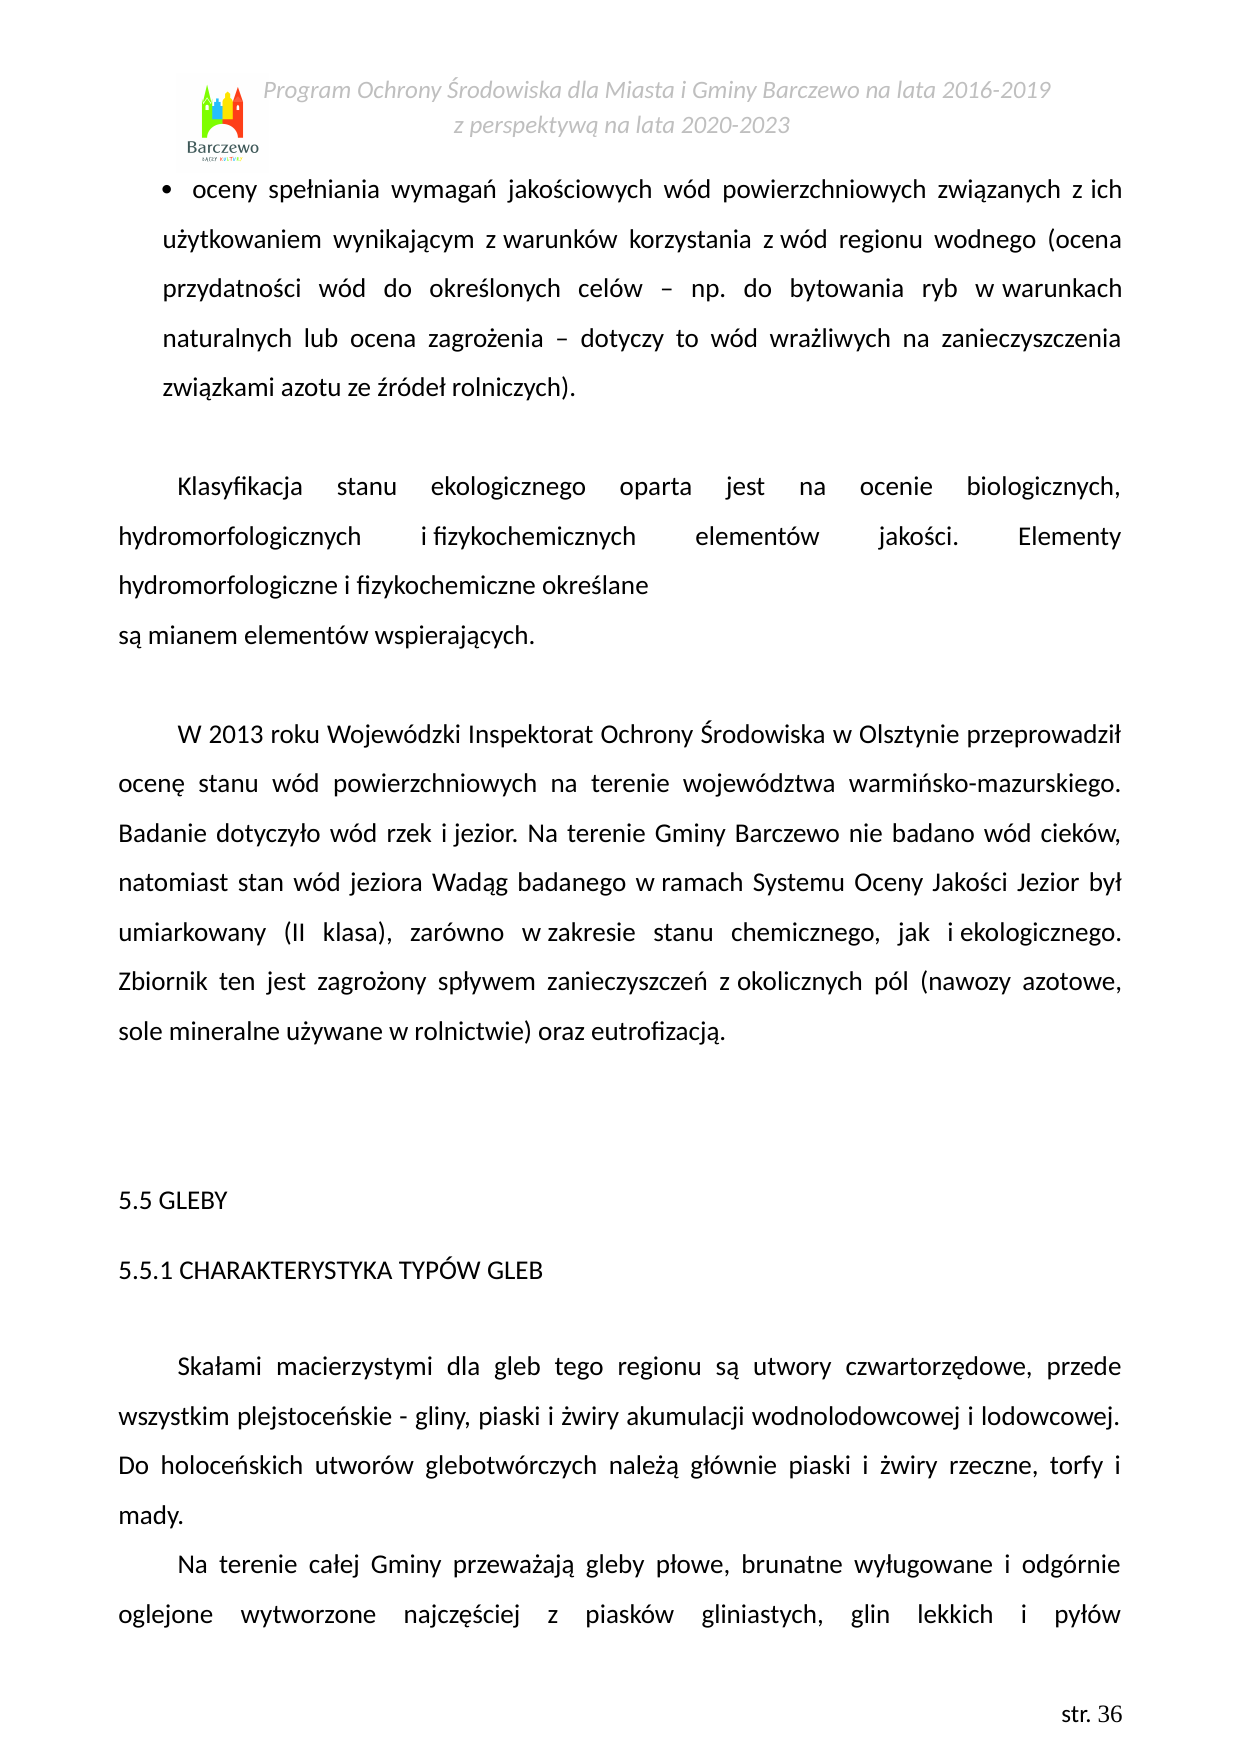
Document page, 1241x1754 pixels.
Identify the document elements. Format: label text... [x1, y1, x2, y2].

text są mianem elementów wspierających. [118, 618, 1122, 651]
list oceny spełniania wymagań jakościowych wód powierzchniowych związanych z ich użytkowaniem wynikającym z warunków korzystania z wód regionu wodnego (ocena przydatności wód do określonych celów – np. do bytowania ryb w warunkach naturalnych lub ocena zagrożenia – dotyczy to wód wrażliwych na zanieczyszczenia związkami azotu ze źródeł rolniczych). [162, 173, 1122, 403]
text W 2013 roku Wojewódzki Inspektorat Ochrony Środowiska w Olsztynie przeprowadził ocenę stanu wód powierzchniowych na terenie województwa warmińsko-mazurskiego. Badanie dotyczyło wód rzek i jezior. Na terenie Gminy Barczewo nie badano wód cieków, natomiast stan wód jeziora Wadąg badanego w ramach Systemu Oceny Jakości Jezior był umiarkowany (II klasa), zarówno w zakresie stanu chemicznego, jak i ekologicznego. Zbiornik ten jest zagrożony spływem zanieczyszczeń z okolicznych pól (nawozy azotowe, sole mineralne używane w rolnictwie) oraz eutrofizacją. [118, 717, 1122, 1047]
subtitle 5.5 GLEBY [118, 1183, 1122, 1216]
picture [175, 73, 270, 173]
text Skałami macierzystymi dla gleb tego regionu są utwory czwartorzędowe, przede wszystkim plejstoceńskie - gliny, piaski i żwiry akumulacji wodnolodowcowej i lodowcowej. Do holoceńskich utworów glebotwórczych należą głównie piaski i żwiry rzeczne, torfy i mady. [118, 1349, 1122, 1531]
text Klasyfikacja stanu ekologicznego oparta jest na ocenie biologicznych, hydromorfologicznych i fizykochemicznych elementów jakości. Elementy hydromorfologiczne i fizykochemiczne określane [118, 469, 1122, 601]
subtitle 5.5.1 CHARAKTERYSTYKA TYPÓW GLEB [118, 1253, 1122, 1286]
text Na terenie całej Gminy przeważają gleby płowe, brunatne wyługowane i odgórnie oglejone wytworzone najczęściej z piasków gliniastych, glin lekkich i pyłów [118, 1547, 1122, 1630]
